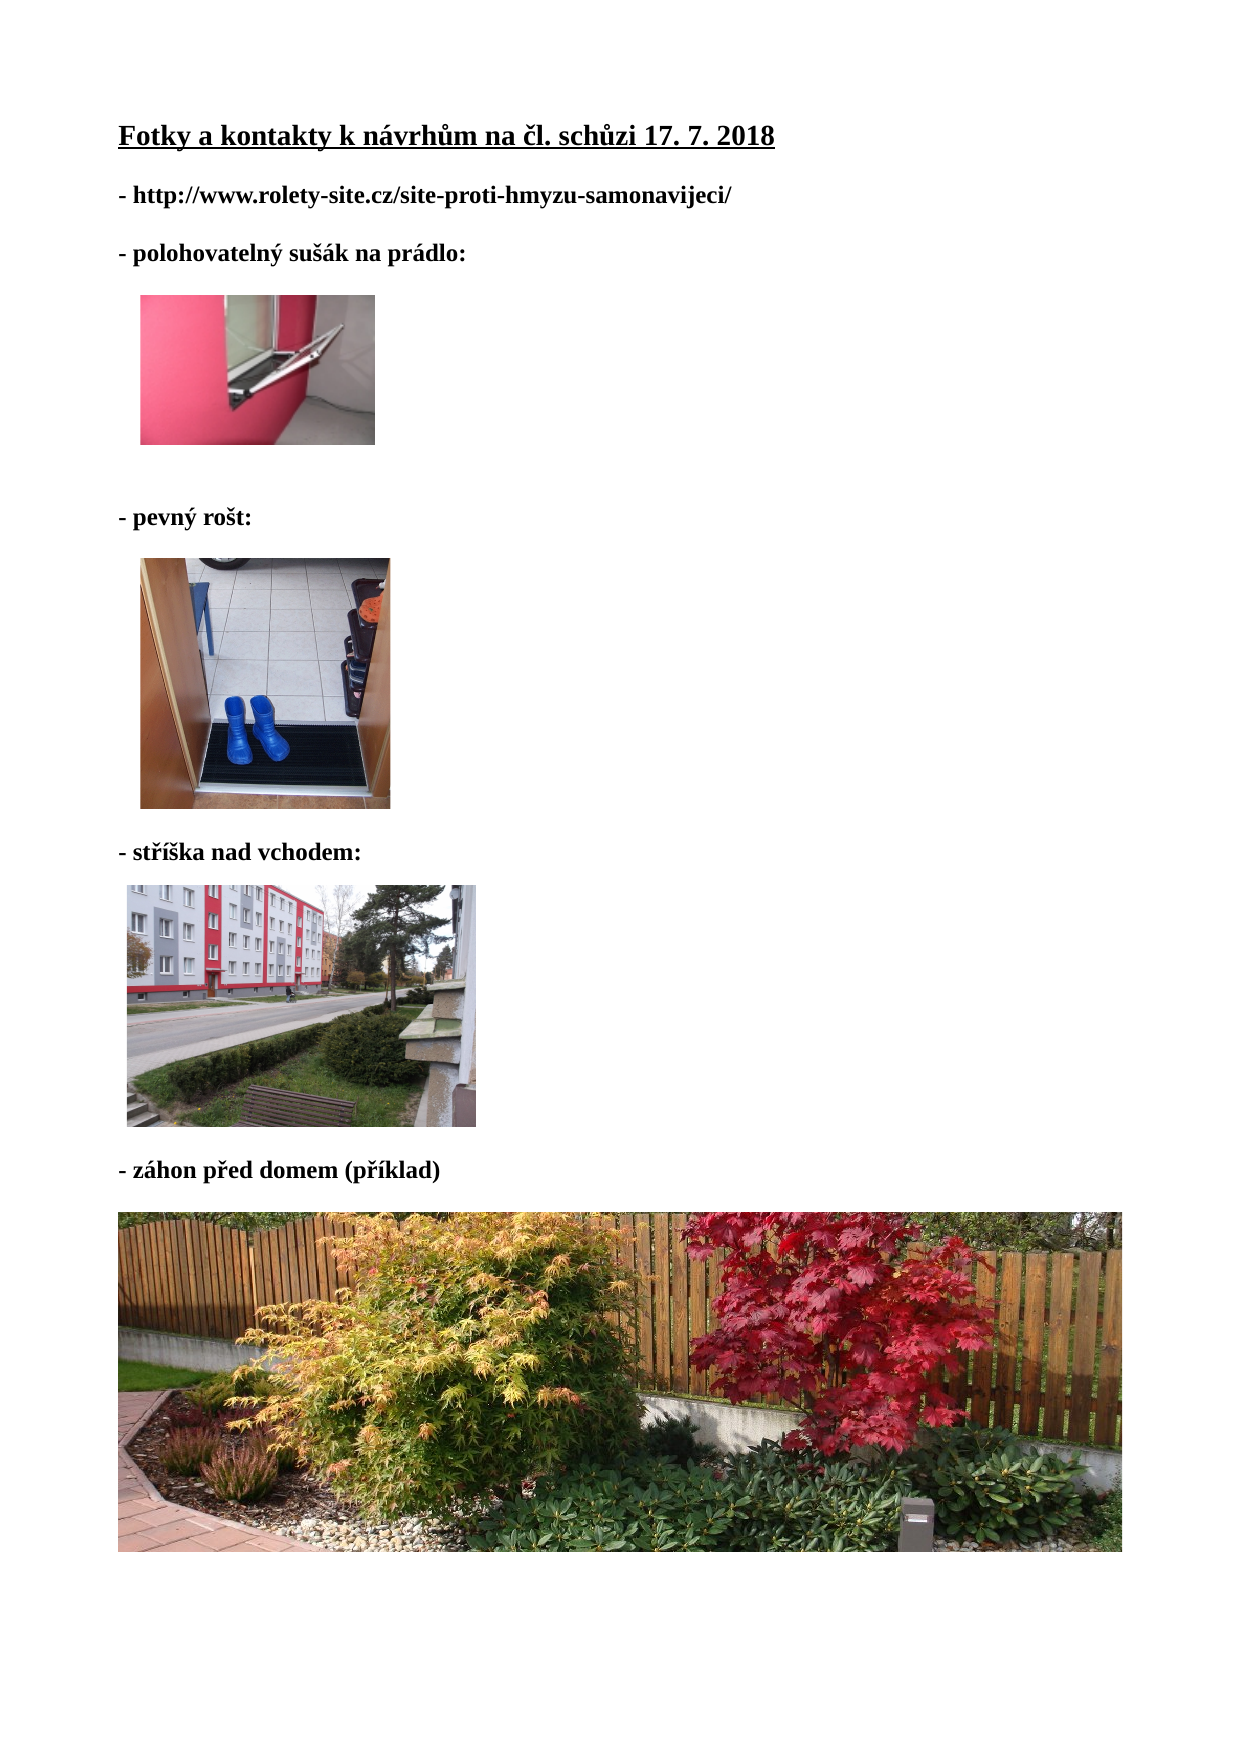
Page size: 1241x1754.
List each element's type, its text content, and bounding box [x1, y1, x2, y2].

text - záhon před domem (příklad) [118, 1155, 1122, 1184]
picture [140, 558, 391, 809]
text - stříška nad vchodem: [118, 837, 1122, 866]
text - pevný rošt: [118, 502, 1122, 530]
picture [126, 885, 476, 1127]
picture [140, 295, 375, 445]
text Fotky a kontakty k návrhům na čl. schůzi 17. 7. 2018 [118, 118, 1122, 152]
text - http://www.rolety-site.cz/site-proti-hmyzu-samonavijeci/ [118, 180, 1122, 209]
text - polohovatelný sušák na prádlo: [118, 238, 1122, 267]
